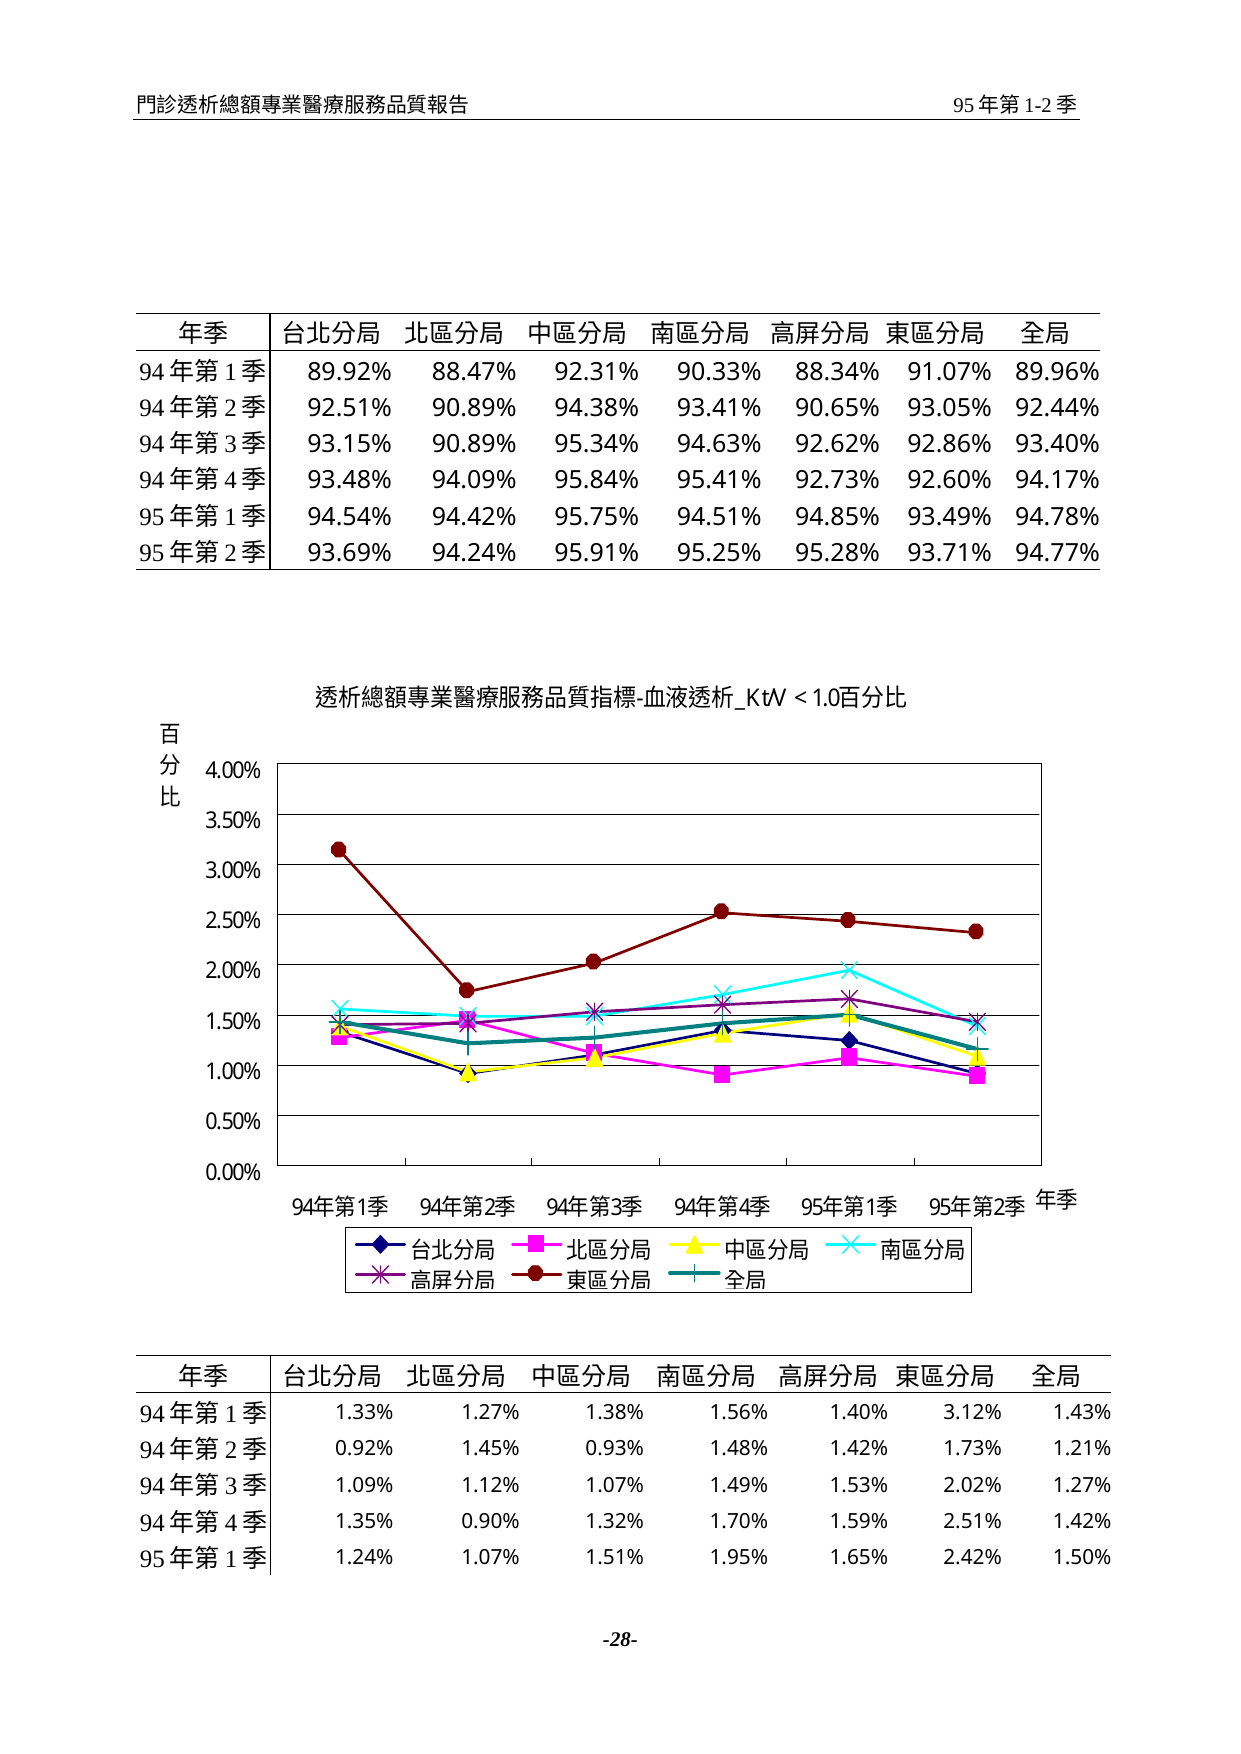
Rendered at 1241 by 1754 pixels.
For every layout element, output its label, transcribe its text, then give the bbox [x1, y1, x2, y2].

table_cell 1.73% [888, 1430, 1002, 1466]
table_cell 1.38% [520, 1393, 644, 1429]
table_cell 94年第2季 [136, 387, 269, 423]
table_cell 1.40% [768, 1393, 888, 1429]
table_cell 94年第4季 [136, 460, 269, 496]
table_cell 95.91% [516, 532, 639, 568]
table_cell 0.90% [393, 1502, 519, 1538]
table_cell 1.07% [520, 1466, 644, 1502]
table_cell 92.51% [271, 387, 392, 423]
table_cell 95.25% [639, 532, 761, 568]
table_cell 1.59% [768, 1502, 888, 1538]
table_cell 1.42% [1002, 1502, 1111, 1538]
table_header 中區分局 [516, 314, 639, 350]
table_cell 1.56% [644, 1393, 768, 1429]
table_cell 92.31% [516, 351, 639, 387]
table_cell 93.05% [880, 387, 992, 423]
table_header 全局 [1002, 1356, 1111, 1392]
table_cell 2.42% [888, 1538, 1002, 1574]
table_cell 95年第1季 [136, 1538, 270, 1574]
table_cell 94年第2季 [136, 1430, 270, 1466]
table_header 台北分局 [271, 314, 392, 350]
table_cell 0.92% [271, 1430, 393, 1466]
table_header 北區分局 [393, 1356, 519, 1392]
table_cell 2.51% [888, 1502, 1002, 1538]
table_cell 93.48% [271, 460, 392, 496]
table_cell 94.09% [392, 460, 516, 496]
table_cell 93.69% [271, 532, 392, 568]
table_cell 1.95% [644, 1538, 768, 1574]
table_cell 90.89% [392, 424, 516, 460]
table_cell 89.96% [992, 351, 1099, 387]
table_cell 1.53% [768, 1466, 888, 1502]
table_cell 1.33% [271, 1393, 393, 1429]
table_cell 90.33% [639, 351, 761, 387]
table_cell 1.24% [271, 1538, 393, 1574]
table_cell 1.65% [768, 1538, 888, 1574]
table_cell 93.41% [639, 387, 761, 423]
table_cell 94年第3季 [136, 1466, 270, 1502]
table_cell 91.07% [880, 351, 992, 387]
table_cell 1.09% [271, 1466, 393, 1502]
table_header 中區分局 [520, 1356, 644, 1392]
table_cell 0.93% [520, 1430, 644, 1466]
table_cell 92.62% [761, 424, 879, 460]
table_cell 93.15% [271, 424, 392, 460]
table_cell 94.77% [992, 532, 1099, 568]
table_cell 1.48% [644, 1430, 768, 1466]
table_header 高屏分局 [768, 1356, 888, 1392]
table_cell 1.51% [520, 1538, 644, 1574]
table_cell 94.63% [639, 424, 761, 460]
table_header 全局 [992, 314, 1099, 350]
table_cell 1.27% [393, 1393, 519, 1429]
table_cell 88.34% [761, 351, 879, 387]
table_cell 94年第1季 [136, 351, 269, 387]
table_cell 90.89% [392, 387, 516, 423]
table_cell 95.34% [516, 424, 639, 460]
table_cell 94年第4季 [136, 1502, 270, 1538]
table_cell 95.41% [639, 460, 761, 496]
table_cell 1.35% [271, 1502, 393, 1538]
table_cell 94.51% [639, 496, 761, 532]
table_cell 94.38% [516, 387, 639, 423]
table_cell 95.28% [761, 532, 879, 568]
table_cell 2.02% [888, 1466, 1002, 1502]
table_cell 95年第1季 [136, 496, 269, 532]
table_cell 95年第2季 [136, 532, 269, 568]
table_cell 3.12% [888, 1393, 1002, 1429]
table_cell 1.12% [393, 1466, 519, 1502]
table_cell 1.49% [644, 1466, 768, 1502]
table_cell 94.24% [392, 532, 516, 568]
table_cell 93.71% [880, 532, 992, 568]
table_cell 1.32% [520, 1502, 644, 1538]
table_cell 95.84% [516, 460, 639, 496]
table_cell 95.75% [516, 496, 639, 532]
table_cell 94.78% [992, 496, 1099, 532]
table_cell 1.70% [644, 1502, 768, 1538]
table_cell 92.86% [880, 424, 992, 460]
table_cell 93.40% [992, 424, 1099, 460]
table_cell 94.85% [761, 496, 879, 532]
table_cell 89.92% [271, 351, 392, 387]
table_cell 94.54% [271, 496, 392, 532]
table_cell 94.17% [992, 460, 1099, 496]
table_header 年季 [136, 314, 269, 350]
table_header 東區分局 [888, 1356, 1002, 1392]
table_header 年季 [136, 1356, 270, 1392]
table_header 台北分局 [271, 1356, 393, 1392]
table_cell 92.73% [761, 460, 879, 496]
table_cell 88.47% [392, 351, 516, 387]
table_cell 1.42% [768, 1430, 888, 1466]
table_cell 90.65% [761, 387, 879, 423]
table_header 北區分局 [392, 314, 516, 350]
table_header 南區分局 [644, 1356, 768, 1392]
table_cell 1.07% [393, 1538, 519, 1574]
table_cell 94年第1季 [136, 1393, 270, 1429]
table_cell 1.21% [1002, 1430, 1111, 1466]
table_cell 92.60% [880, 460, 992, 496]
table_cell 1.50% [1002, 1538, 1111, 1574]
table_cell 1.45% [393, 1430, 519, 1466]
table_cell 93.49% [880, 496, 992, 532]
table_cell 94.42% [392, 496, 516, 532]
table_header 東區分局 [880, 314, 992, 350]
table_cell 94年第3季 [136, 424, 269, 460]
table_cell 92.44% [992, 387, 1099, 423]
table_cell 1.43% [1002, 1393, 1111, 1429]
table_header 南區分局 [639, 314, 761, 350]
table_cell 1.27% [1002, 1466, 1111, 1502]
table_header 高屏分局 [761, 314, 879, 350]
